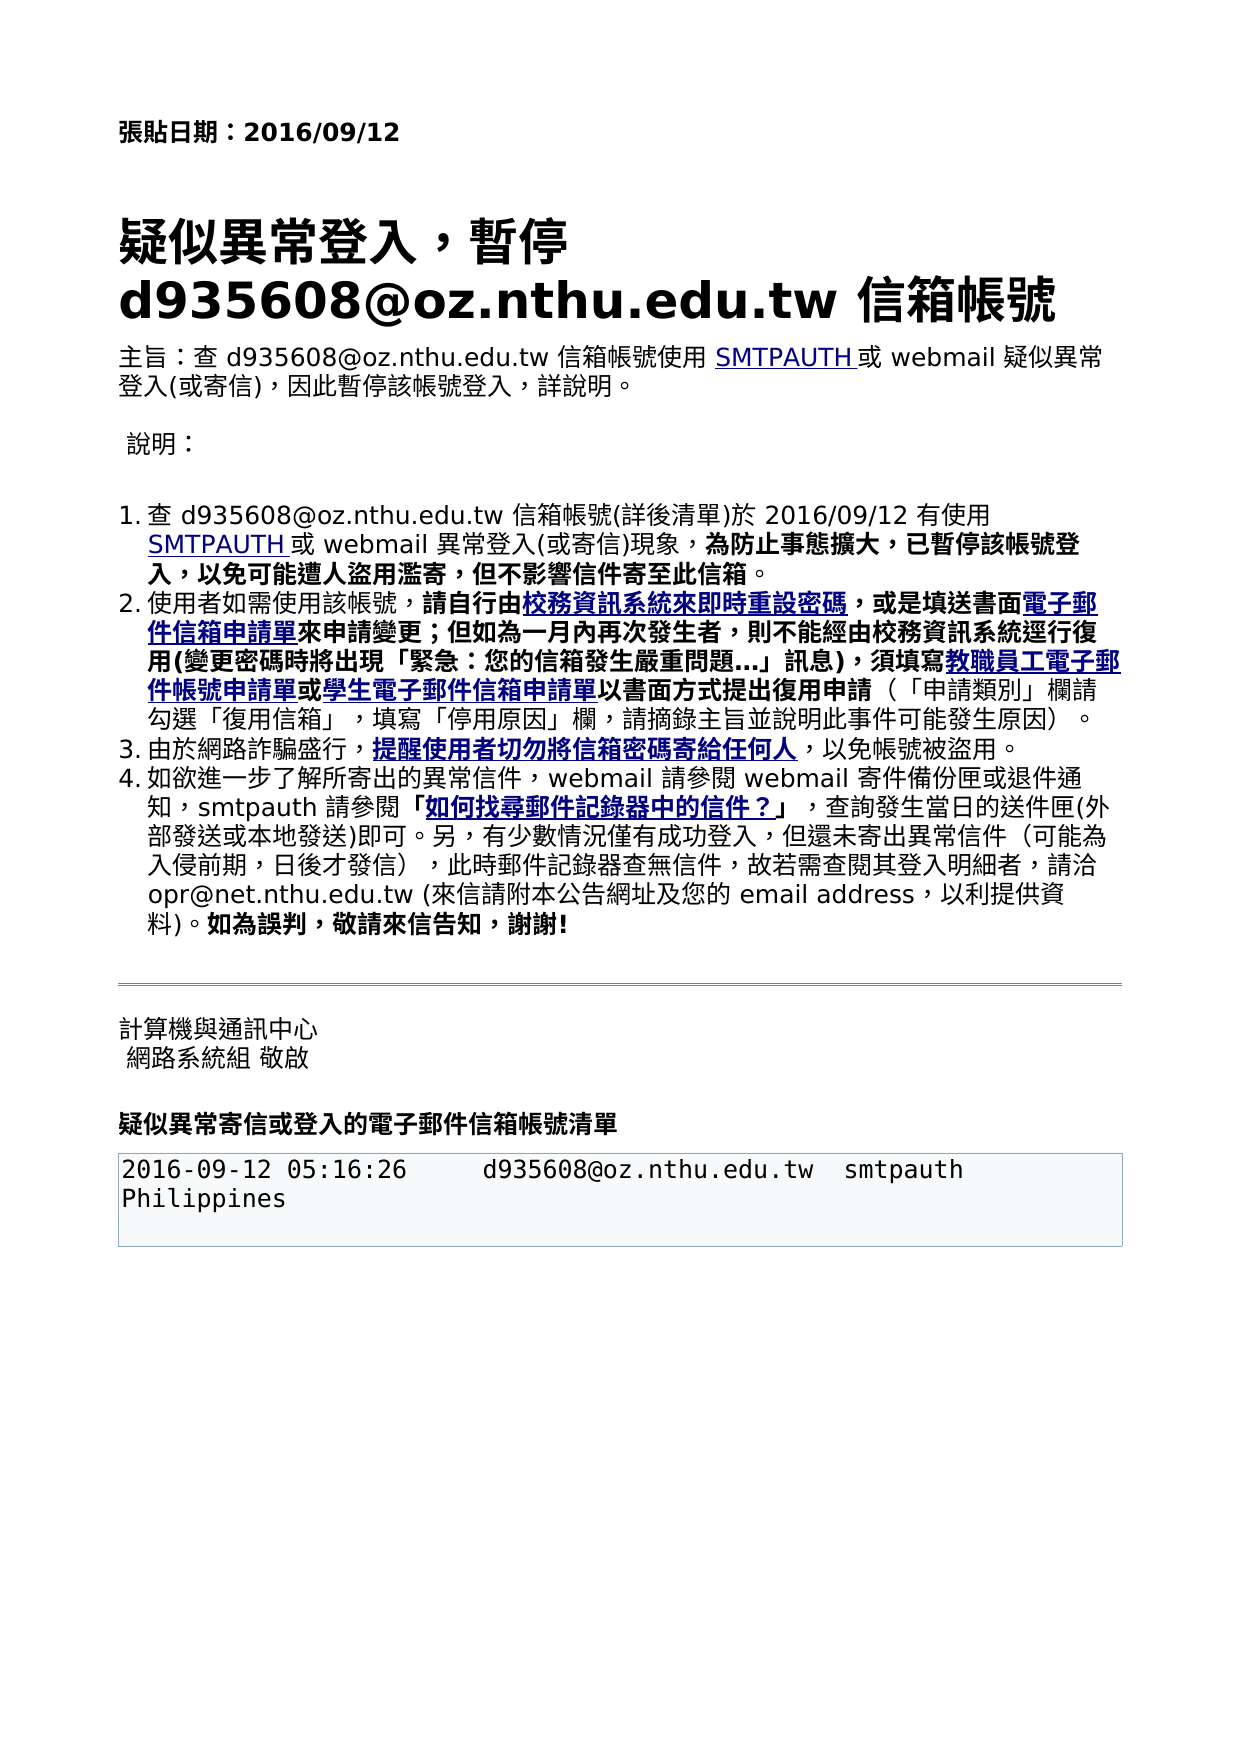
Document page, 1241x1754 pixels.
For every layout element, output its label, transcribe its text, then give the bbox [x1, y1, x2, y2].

list 如欲進一步了解所寄出的異常信件，webmail 請參閱 webmail 寄件備份匣或退件通知，smtpauth 請參閱「如何找尋郵件記錄器中的信件？」，查詢發生當日的送件匣(外部發送或本地發送)即可。另，有少數情況僅有成功登入，但還未寄出異常信件（可能為入侵前期，日後才發信），此時郵件記錄器查無信件，故若需查閱其登入明細者，請洽 opr@net.nthu.edu.tw (來信請附本公告網址及您的 email address，以利提供資料)。如為誤判，敬請來信告知，謝謝! [118, 764, 1122, 939]
text 主旨：查 d935608@oz.nthu.edu.tw 信箱帳號使用 SMTPAUTH或 webmail 疑似異常登入(或寄信)，因此暫停該帳號登入，詳說明。 說明： [118, 343, 1122, 459]
list 使用者如需使用該帳號，請自行由校務資訊系統來即時重設密碼，或是填送書面電子郵件信箱申請單來申請變更；但如為一月內再次發生者，則不能經由校務資訊系統逕行復用(變更密碼時將出現「緊急：您的信箱發生嚴重問題…」訊息)，須填寫教職員工電子郵件帳號申請單或學生電子郵件信箱申請單以書面方式提出復用申請（「申請類別」欄請勾選「復用信箱」，填寫「停用原因」欄，請摘錄主旨並說明此事件可能發生原因）。 [118, 589, 1122, 735]
text 2016-09-12 05:16:26 d935608@oz.nthu.edu.tw smtpauth Philippines [119, 1154, 1122, 1246]
list 由於網路詐騙盛行，提醒使用者切勿將信箱密碼寄給任何人，以免帳號被盜用。 [118, 735, 1122, 764]
subtitle 疑似異常登入，暫停 d935608@oz.nthu.edu.tw 信箱帳號 [118, 214, 1122, 330]
text 張貼日期：2016/09/12 [118, 118, 1122, 176]
text 計算機與通訊中心 網路系統組 敬啟 [118, 1015, 1122, 1073]
list 查 d935608@oz.nthu.edu.tw 信箱帳號(詳後清單)於 2016/09/12 有使用 SMTPAUTH或 webmail 異常登入(或寄信)現象，為防止事態擴大，已暫停該帳號登入，以免可能遭人盜用濫寄，但不影響信件寄至此信箱。 [118, 502, 1122, 589]
subtitle 疑似異常寄信或登入的電子郵件信箱帳號清單 [118, 1111, 1122, 1140]
